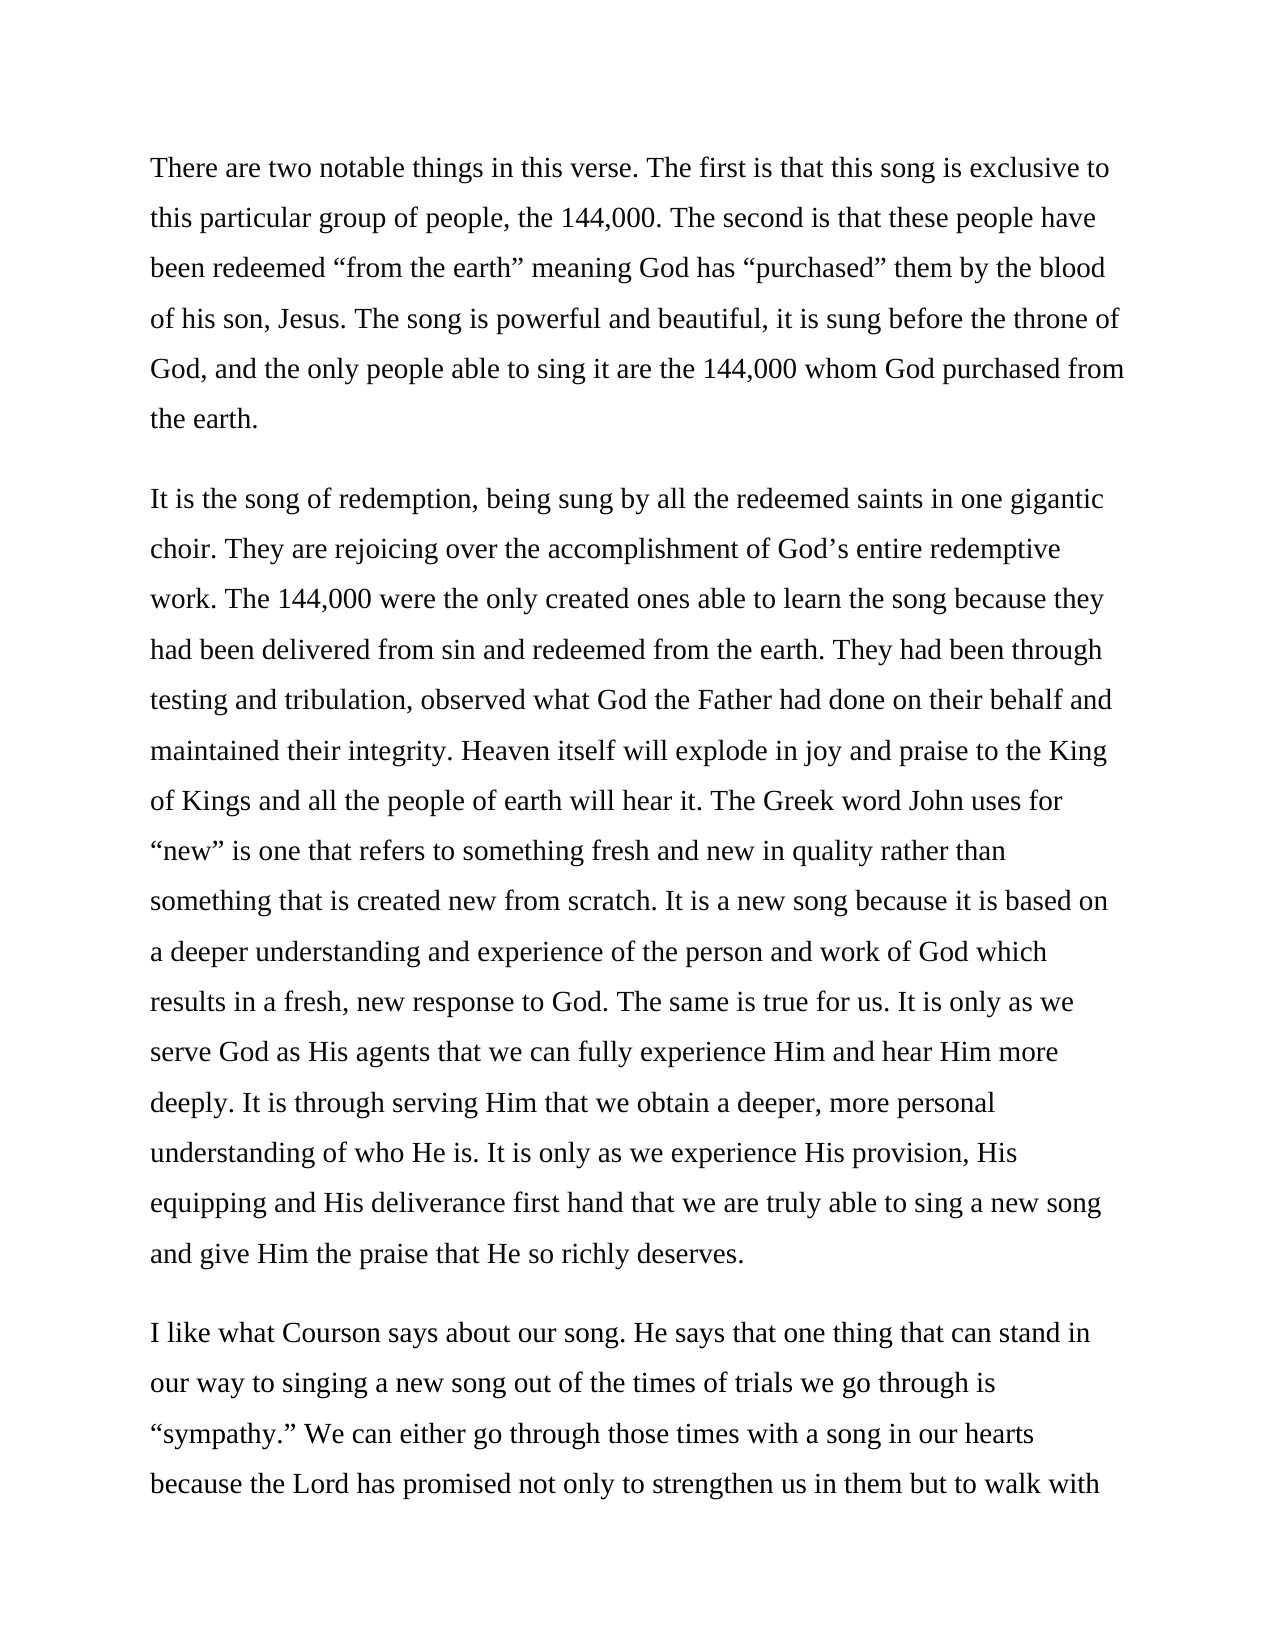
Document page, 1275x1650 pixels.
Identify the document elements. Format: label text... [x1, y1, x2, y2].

text I like what Courson says about our song. He says that one thing that can stand in our way to singing a new song out of the times of trials we go through is “sympathy.” We can either go through those times with a song in our hearts because the Lord has promised not only to strengthen us in them but to walk with [150, 1315, 1125, 1500]
text There are two notable things in this verse. The first is that this song is exclusive to this particular group of people, the 144,000. The second is that these people have been redeemed “from the earth” meaning God has “purchased” them by the blood of his son, Jesus. The song is powerful and beautiful, it is sung before the throne of God, and the only people able to sing it are the 144,000 whom God purchased from the earth. [150, 150, 1125, 435]
text It is the song of redemption, being sung by all the redeemed saints in one gigantic choir. They are rejoicing over the accomplishment of God’s entire redemptive work. The 144,000 were the only created ones able to learn the song because they had been delivered from sin and redeemed from the earth. They had been through testing and tribulation, observed what God the Father had done on their behalf and maintained their integrity. Heaven itself will explode in joy and praise to the King of Kings and all the people of earth will hear it. The Greek word John uses for “new” is one that refers to something fresh and new in quality rather than something that is created new from scratch. It is a new song because it is based on a deeper understanding and experience of the person and work of God which results in a fresh, new response to God. The same is true for us. It is only as we serve God as His agents that we can fully experience Him and hear Him more deeply. It is through serving Him that we obtain a deeper, more personal understanding of who He is. It is only as we experience His provision, His equipping and His deliverance first hand that we are truly able to sing a new song and give Him the praise that He so richly deserves. [150, 481, 1125, 1269]
